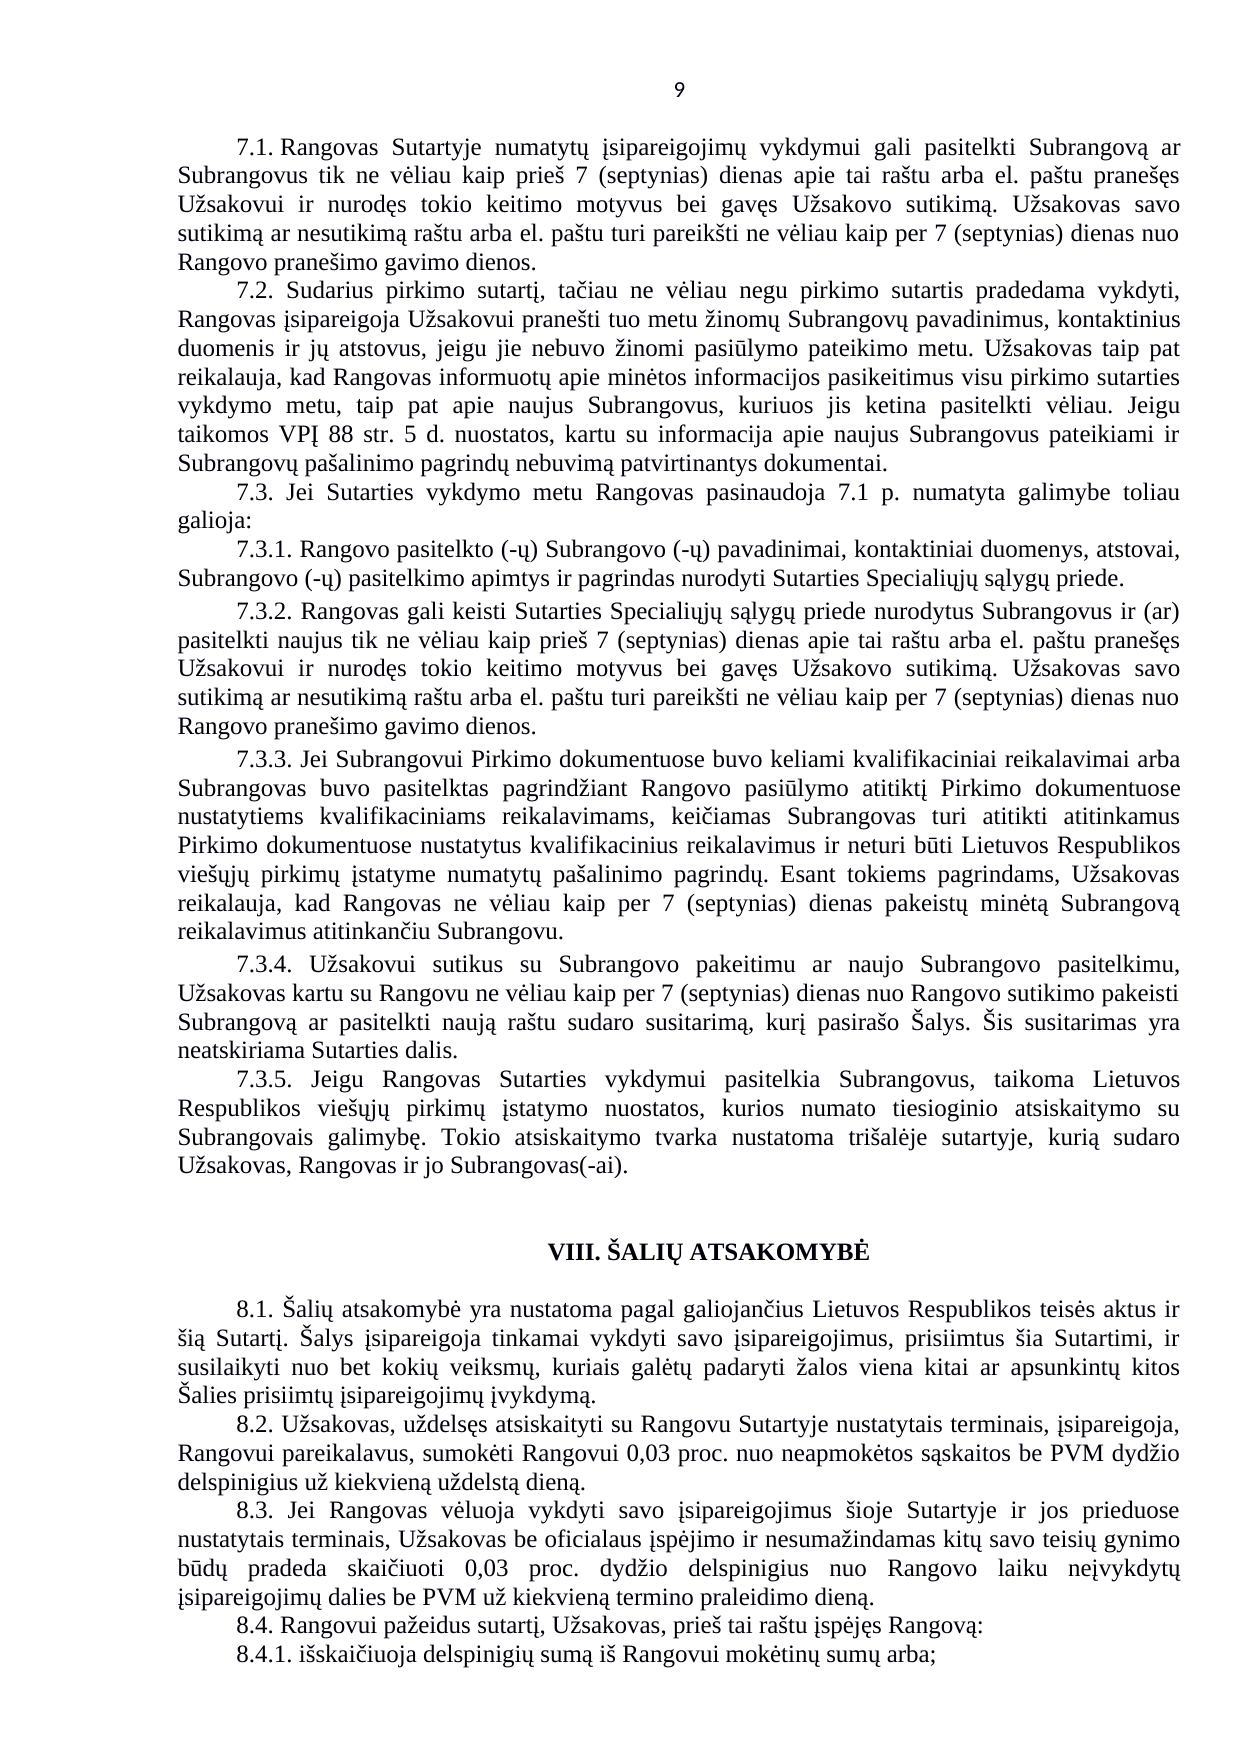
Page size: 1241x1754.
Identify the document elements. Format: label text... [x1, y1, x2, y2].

text 8.2. Užsakovas, uždelsęs atsiskaityti su Rangovu Sutartyje nustatytais terminais, įsipareigoja, Rangovui pareikalavus, sumokėti Rangovui 0,03 proc. nuo neapmokėtos sąskaitos be PVM dydžio delspinigius už kiekvieną uždelstą dieną. [177, 1409, 1181, 1496]
subtitle 7.3.4. Užsakovui sutikus su Subrangovo pakeitimu ar naujo Subrangovo pasitelkimu, Užsakovas kartu su Rangovu ne vėliau kaip per 7 (septynias) dienas nuo Rangovo sutikimo pakeisti Subrangovą ar pasitelkti naują raštu sudaro susitarimą, kurį pasirašo Šalys. Šis susitarimas yra neatskiriama Sutarties dalis. [177, 949, 1181, 1064]
text 7.3.1. Rangovo pasitelkto (-ų) Subrangovo (-ų) pavadinimai, kontaktiniai duomenys, atstovai, Subrangovo (-ų) pasitelkimo apimtys ir pagrindas nurodyti Sutarties Specialiųjų sąlygų priede. [177, 534, 1181, 592]
text 8.1. Šalių atsakomybė yra nustatoma pagal galiojančius Lietuvos Respublikos teisės aktus ir šią Sutartį. Šalys įsipareigoja tinkamai vykdyti savo įsipareigojimus, prisiimtus šia Sutartimi, ir susilaikyti nuo bet kokių veiksmų, kuriais galėtų padaryti žalos viena kitai ar apsunkintų kitos Šalies prisiimtų įsipareigojimų įvykdymą. [177, 1294, 1181, 1409]
text 7.1. Rangovas Sutartyje numatytų įsipareigojimų vykdymui gali pasitelkti Subrangovą ar Subrangovus tik ne vėliau kaip prieš 7 (septynias) dienas apie tai raštu arba el. paštu pranešęs Užsakovui ir nurodęs tokio keitimo motyvus bei gavęs Užsakovo sutikimą. Užsakovas savo sutikimą ar nesutikimą raštu arba el. paštu turi pareikšti ne vėliau kaip per 7 (septynias) dienas nuo Rangovo pranešimo gavimo dienos. [177, 132, 1181, 276]
text VIII. ŠALIŲ ATSAKOMYBĖ [177, 1237, 1181, 1266]
text 8.4.1. išskaičiuoja delspinigių sumą iš Rangovui mokėtinų sumų arba; [177, 1639, 1181, 1668]
subtitle 7.3.3. Jei Subrangovui Pirkimo dokumentuose buvo keliami kvalifikaciniai reikalavimai arba Subrangovas buvo pasitelktas pagrindžiant Rangovo pasiūlymo atitiktį Pirkimo dokumentuose nustatytiems kvalifikaciniams reikalavimams, keičiamas Subrangovas turi atitikti atitinkamus Pirkimo dokumentuose nustatytus kvalifikacinius reikalavimus ir neturi būti Lietuvos Respublikos viešųjų pirkimų įstatyme numatytų pašalinimo pagrindų. Esant tokiems pagrindams, Užsakovas reikalauja, kad Rangovas ne vėliau kaip per 7 (septynias) dienas pakeistų minėtą Subrangovą reikalavimus atitinkančiu Subrangovu. [177, 744, 1181, 945]
text 8.3. Jei Rangovas vėluoja vykdyti savo įsipareigojimus šioje Sutartyje ir jos prieduose nustatytais terminais, Užsakovas be oficialaus įspėjimo ir nesumažindamas kitų savo teisių gynimo būdų pradeda skaičiuoti 0,03 proc. dydžio delspinigius nuo Rangovo laiku neįvykdytų įsipareigojimų dalies be PVM už kiekvieną termino praleidimo dieną. [177, 1496, 1181, 1611]
text 7.3.5. Jeigu Rangovas Sutarties vykdymui pasitelkia Subrangovus, taikoma Lietuvos Respublikos viešųjų pirkimų įstatymo nuostatos, kurios numato tiesioginio atsiskaitymo su Subrangovais galimybę. Tokio atsiskaitymo tvarka nustatoma trišalėje sutartyje, kurią sudaro Užsakovas, Rangovas ir jo Subrangovas(-ai). [177, 1064, 1181, 1179]
subtitle 7.3.2. Rangovas gali keisti Sutarties Specialiųjų sąlygų priede nurodytus Subrangovus ir (ar) pasitelkti naujus tik ne vėliau kaip prieš 7 (septynias) dienas apie tai raštu arba el. paštu pranešęs Užsakovui ir nurodęs tokio keitimo motyvus bei gavęs Užsakovo sutikimą. Užsakovas savo sutikimą ar nesutikimą raštu arba el. paštu turi pareikšti ne vėliau kaip per 7 (septynias) dienas nuo Rangovo pranešimo gavimo dienos. [177, 596, 1181, 740]
text 7.2. Sudarius pirkimo sutartį, tačiau ne vėliau negu pirkimo sutartis pradedama vykdyti, Rangovas įsipareigoja Užsakovui pranešti tuo metu žinomų Subrangovų pavadinimus, kontaktinius duomenis ir jų atstovus, jeigu jie nebuvo žinomi pasiūlymo pateikimo metu. Užsakovas taip pat reikalauja, kad Rangovas informuotų apie minėtos informacijos pasikeitimus visu pirkimo sutarties vykdymo metu, taip pat apie naujus Subrangovus, kuriuos jis ketina pasitelkti vėliau. Jeigu taikomos VPĮ 88 str. 5 d. nuostatos, kartu su informacija apie naujus Subrangovus pateikiami ir Subrangovų pašalinimo pagrindų nebuvimą patvirtinantys dokumentai. [177, 276, 1181, 477]
text 8.4. Rangovui pažeidus sutartį, Užsakovas, prieš tai raštu įspėjęs Rangovą: [177, 1611, 1181, 1639]
text 7.3. Jei Sutarties vykdymo metu Rangovas pasinaudoja 7.1 p. numatyta galimybe toliau galioja: [177, 477, 1181, 534]
